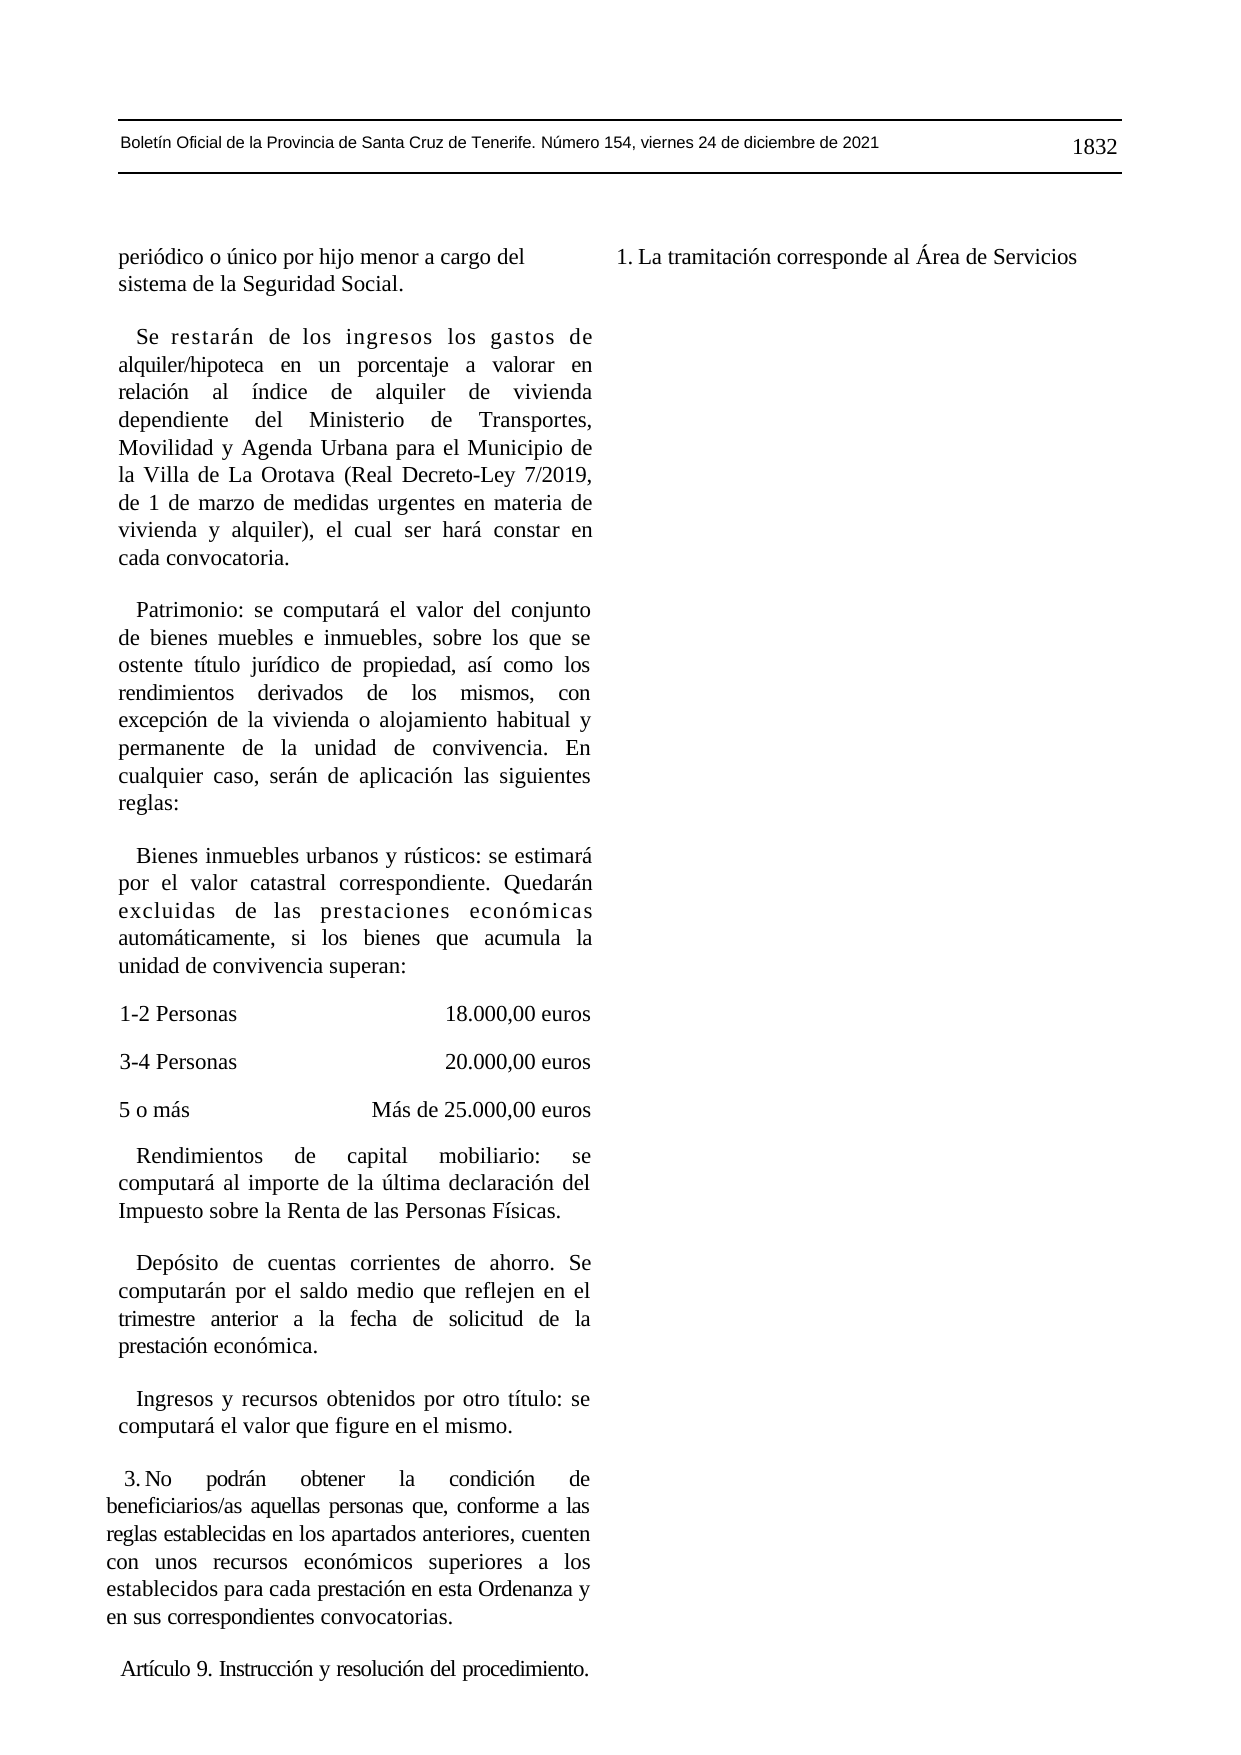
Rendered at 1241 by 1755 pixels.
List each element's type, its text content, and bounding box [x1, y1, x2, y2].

text Se restarán de los ingresos los gastos de alquiler/hipoteca en un porcentaje a valorar en relación al índice de alquiler de vivienda dependiente del Ministerio de Transportes, Movilidad y Agenda Urbana para el Municipio de la Villa de La Orotava (Real Decreto-Ley 7/2019, de 1 de marzo de medidas urgentes en materia de vivienda y alquiler), el cual ser hará constar en cada convocatoria. [118, 323, 593, 570]
text Artículo 9. Instrucción y resolución del procedimiento. [106, 1655, 590, 1682]
text 5 o más Más de 25.000,00 euros [106, 1096, 591, 1122]
text Ingresos y recursos obtenidos por otro título: se computará el valor que figure en el mismo. [118, 1385, 591, 1439]
list La tramitación corresponde al Área de Servicios [617, 243, 1136, 269]
text 1-2 Personas 18.000,00 euros [106, 1000, 591, 1026]
text Patrimonio: se computará el valor del conjunto de bienes muebles e inmuebles, sobre los que se ostente título jurídico de propiedad, así como los rendimientos derivados de los mismos, con excepción de la vivienda o alojamiento habitual y permanente de la unidad de convivencia. En cualquier caso, serán de aplicación las siguientes reglas: [118, 596, 591, 816]
text 3-4 Personas 20.000,00 euros [106, 1048, 591, 1074]
list No podrán obtener la condición de beneficiarios/as aquellas personas que, conforme a las reglas establecidas en los apartados anteriores, cuenten con unos recursos económicos superiores a los establecidos para cada prestación en esta Ordenanza y en sus correspondientes convocatorias. [106, 1465, 591, 1629]
text Bienes inmuebles urbanos y rústicos: se estimará por el valor catastral correspondiente. Quedarán excluidas de las prestaciones económicas automáticamente, si los bienes que acumula la unidad de convivencia superan: [118, 842, 593, 978]
text periódico o único por hijo menor a cargo del sistema de la Seguridad Social. [118, 243, 597, 297]
text Rendimientos de capital mobiliario: se computará al importe de la última declaración del Impuesto sobre la Renta de las Personas Físicas. [118, 1142, 591, 1223]
text Depósito de cuentas corrientes de ahorro. Se computarán por el saldo medio que reflejen en el trimestre anterior a la fecha de solicitud de la prestación económica. [118, 1249, 592, 1358]
